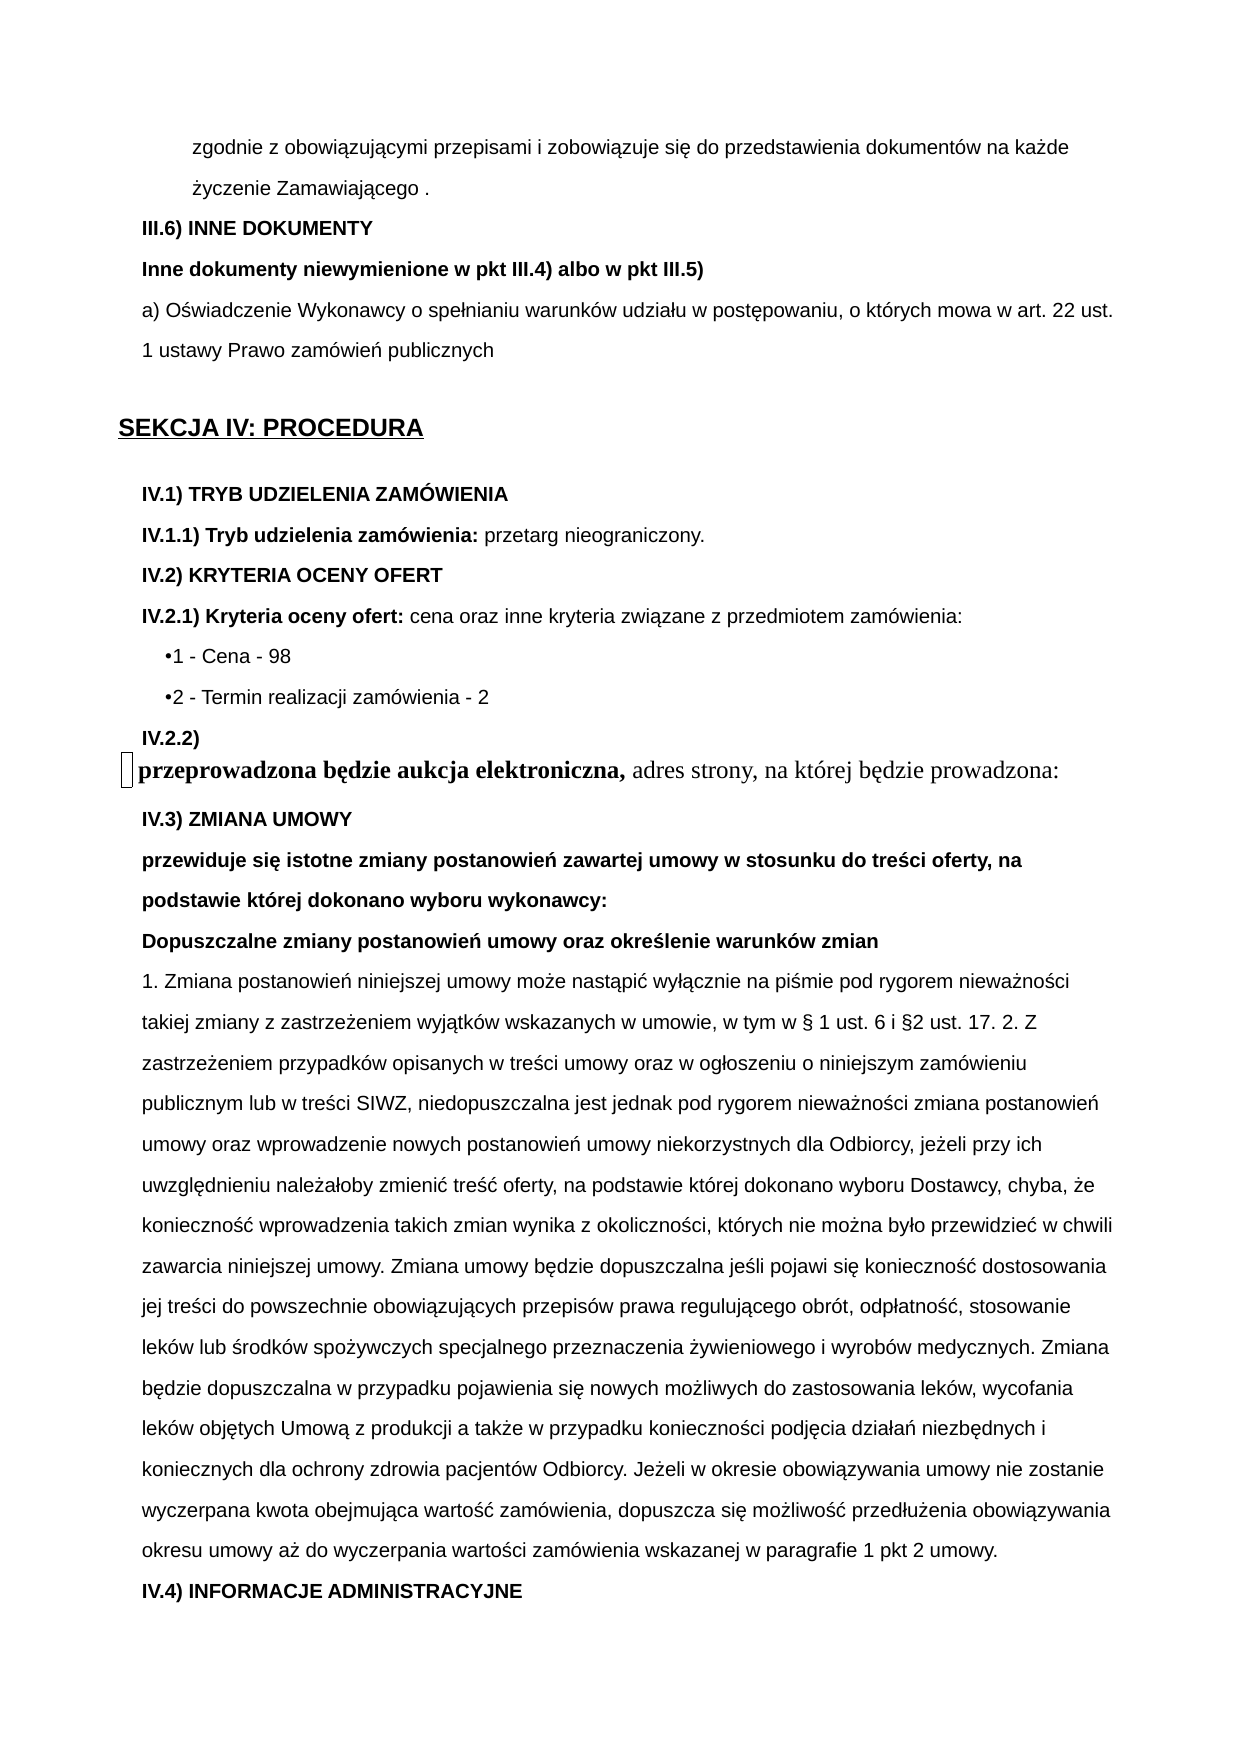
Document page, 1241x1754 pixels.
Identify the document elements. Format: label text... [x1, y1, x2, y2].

text IV.2.2) [142, 709, 1122, 749]
text przewiduje się istotne zmiany postanowień zawartej umowy w stosunku do treści oferty, na podstawie której dokonano wyboru wykonawcy: [142, 831, 1122, 912]
text SEKCJA IV: PROCEDURA [118, 401, 1122, 442]
text IV.1) TRYB UDZIELENIA ZAMÓWIENIA [142, 465, 1122, 506]
text IV.4) INFORMACJE ADMINISTRACYJNE [142, 1562, 1122, 1602]
text Dopuszczalne zmiany postanowień umowy oraz określenie warunków zmian [142, 912, 1122, 952]
text a) Oświadczenie Wykonawcy o spełnianiu warunków udziału w postępowaniu, o których mowa w art. 22 ust. 1 ustawy Prawo zamówień publicznych [142, 281, 1122, 362]
list 2 - Termin realizacji zamówienia - 2 [118, 668, 1122, 709]
text IV.1.1) Tryb udzielenia zamówienia: przetarg nieograniczony. [142, 506, 1122, 546]
text IV.2.1) Kryteria oceny ofert: cena oraz inne kryteria związane z przedmiotem zamówienia: [142, 587, 1122, 627]
text IV.2) KRYTERIA OCENY OFERT [142, 546, 1122, 587]
text IV.3) ZMIANA UMOWY [142, 790, 1122, 831]
table_header przeprowadzona będzie aukcja elektroniczna, adres strony, na której będzie prowadzona: [135, 749, 1064, 790]
text III.6) INNE DOKUMENTY [142, 199, 1122, 240]
list zgodnie z obowiązującymi przepisami i zobowiązuje się do przedstawienia dokumentów na każde życzenie Zamawiającego . [118, 118, 1122, 199]
text 1. Zmiana postanowień niniejszej umowy może nastąpić wyłącznie na piśmie pod rygorem nieważności takiej zmiany z zastrzeżeniem wyjątków wskazanych w umowie, w tym w § 1 ust. 6 i §2 ust. 17. 2. Z zastrzeżeniem przypadków opisanych w treści umowy oraz w ogłoszeniu o niniejszym zamówieniu publicznym lub w treści SIWZ, niedopuszczalna jest jednak pod rygorem nieważności zmiana postanowień umowy oraz wprowadzenie nowych postanowień umowy niekorzystnych dla Odbiorcy, jeżeli przy ich uwzględnieniu należałoby zmienić treść oferty, na podstawie której dokonano wyboru Dostawcy, chyba, że konieczność wprowadzenia takich zmian wynika z okoliczności, których nie można było przewidzieć w chwili zawarcia niniejszej umowy. Zmiana umowy będzie dopuszczalna jeśli pojawi się konieczność dostosowania jej treści do powszechnie obowiązujących przepisów prawa regulującego obrót, odpłatność, stosowanie leków lub środków spożywczych specjalnego przeznaczenia żywieniowego i wyrobów medycznych. Zmiana będzie dopuszczalna w przypadku pojawienia się nowych możliwych do zastosowania leków, wycofania leków objętych Umową z produkcji a także w przypadku konieczności podjęcia działań niezbędnych i koniecznych dla ochrony zdrowia pacjentów Odbiorcy. Jeżeli w okresie obowiązywania umowy nie zostanie wyczerpana kwota obejmująca wartość zamówienia, dopuszcza się możliwość przedłużenia obowiązywania okresu umowy aż do wyczerpania wartości zamówienia wskazanej w paragrafie 1 pkt 2 umowy. [142, 952, 1122, 1562]
table_header [118, 749, 135, 790]
text Inne dokumenty niewymienione w pkt III.4) albo w pkt III.5) [142, 240, 1122, 281]
list 1 - Cena - 98 [118, 627, 1122, 668]
